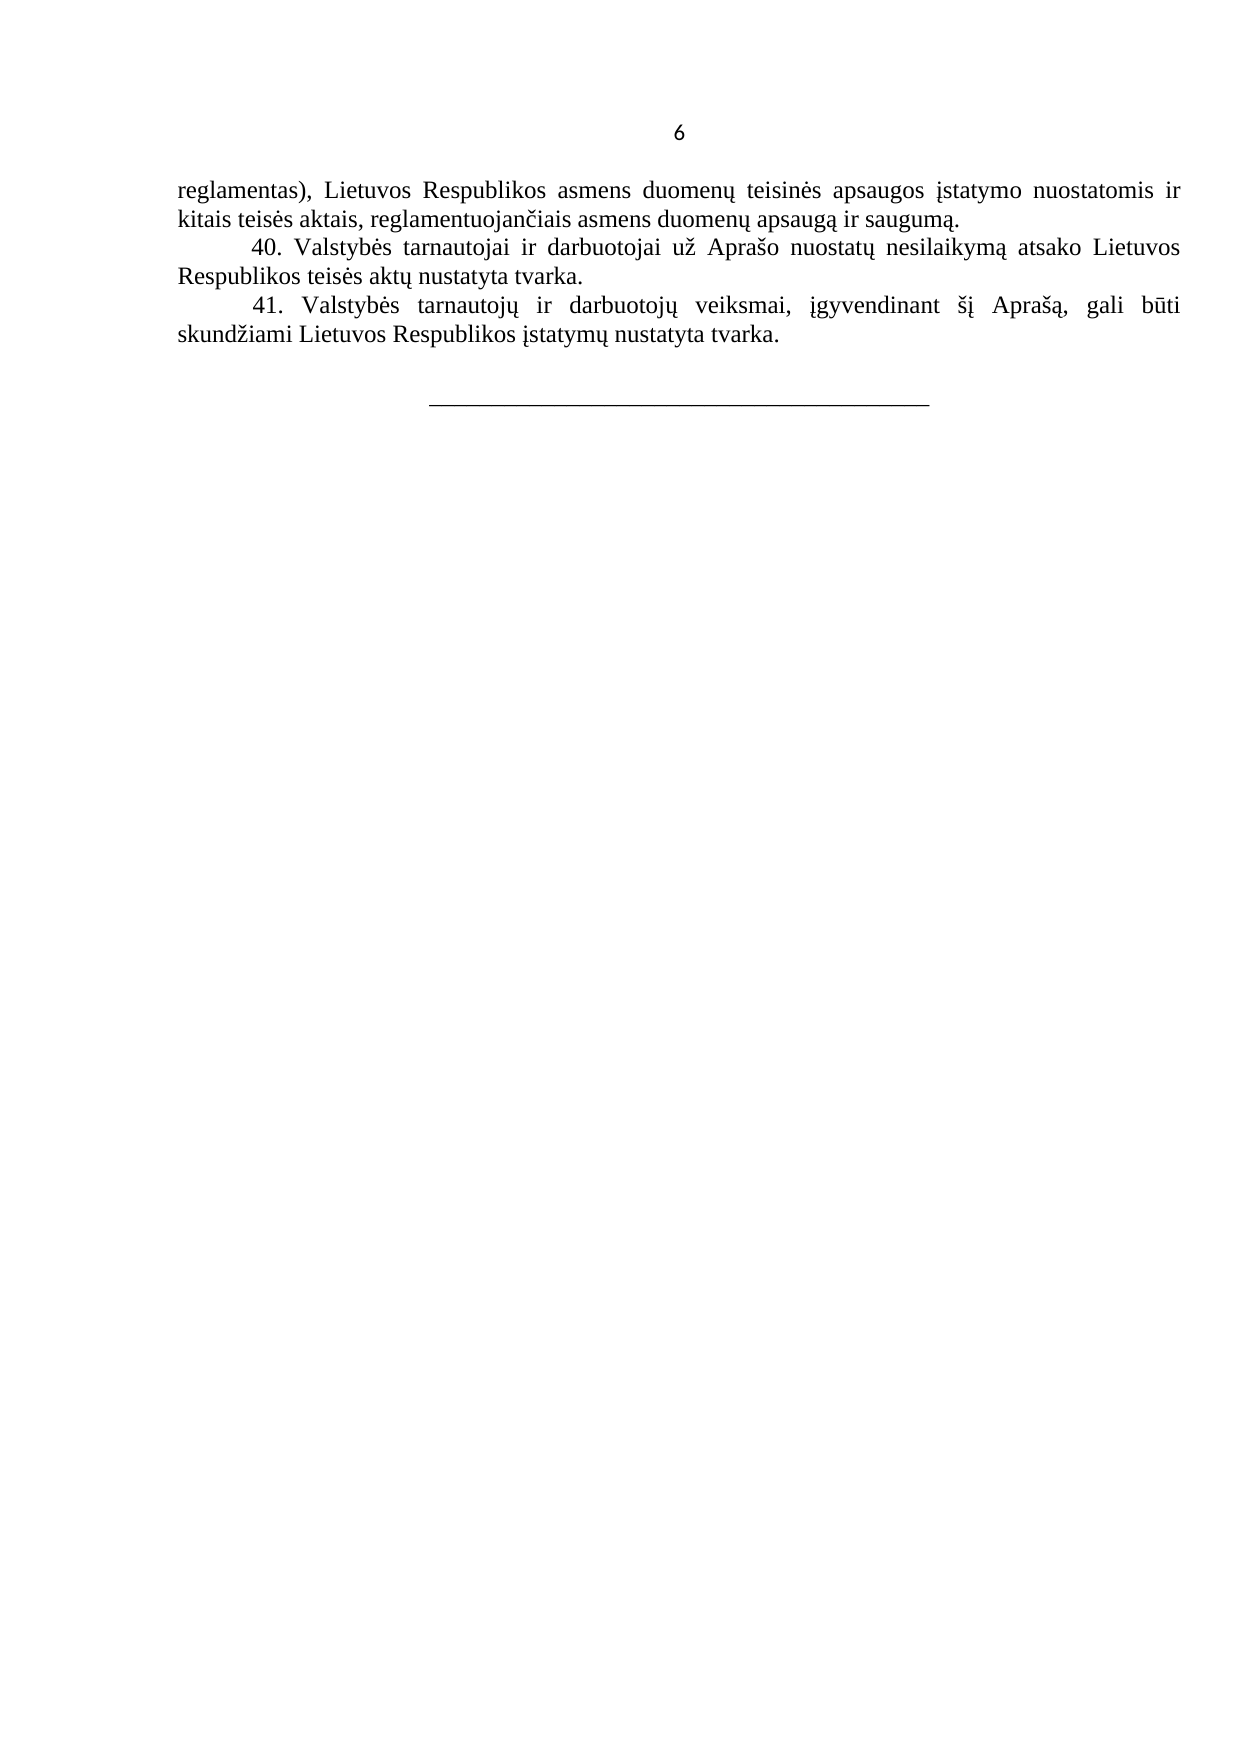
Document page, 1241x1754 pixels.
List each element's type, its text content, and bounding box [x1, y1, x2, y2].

text ________________________________________ [177, 380, 1181, 409]
text 40. Valstybės tarnautojai ir darbuotojai už Aprašo nuostatų nesilaikymą atsako Lietuvos Respublikos teisės aktų nustatyta tvarka. [177, 232, 1181, 290]
text reglamentas), Lietuvos Respublikos asmens duomenų teisinės apsaugos įstatymo nuostatomis ir kitais teisės aktais, reglamentuojančiais asmens duomenų apsaugą ir saugumą. [177, 175, 1181, 232]
text 41. Valstybės tarnautojų ir darbuotojų veiksmai, įgyvendinant šį Aprašą, gali būti skundžiami Lietuvos Respublikos įstatymų nustatyta tvarka. [177, 290, 1181, 347]
